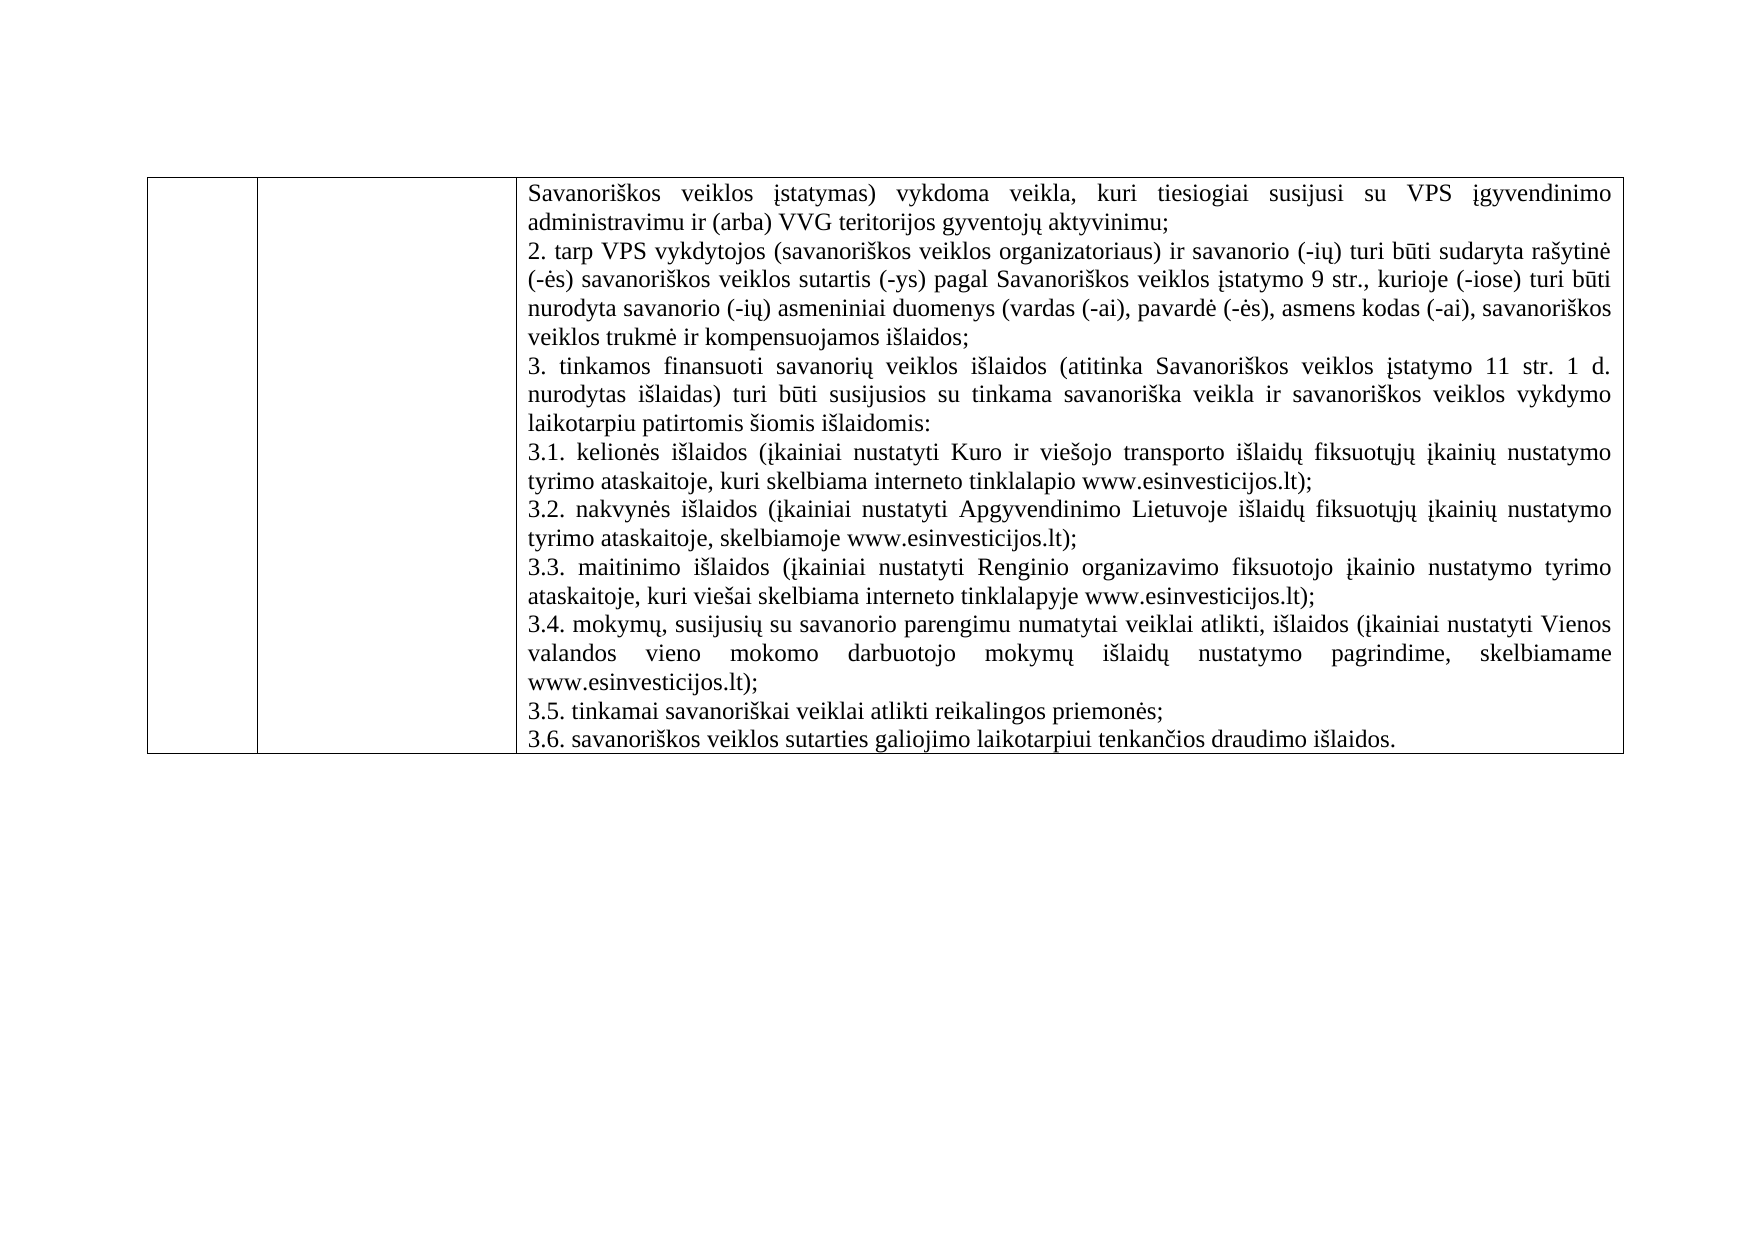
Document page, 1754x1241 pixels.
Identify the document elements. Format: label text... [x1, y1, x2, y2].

table_cell [258, 178, 516, 753]
table_cell Savanoriškos veiklos įstatymas) vykdoma veikla, kuri tiesiogiai susijusi su VPS įgyvendinimo administravimu ir (arba) VVG teritorijos gyventojų aktyvinimu; 2. tarp VPS vykdytojos (savanoriškos veiklos organizatoriaus) ir savanorio (-ių) turi būti sudaryta rašytinė (-ės) savanoriškos veiklos sutartis (-ys) pagal Savanoriškos veiklos įstatymo 9 str., kurioje (-iose) turi būti nurodyta savanorio (-ių) asmeniniai duomenys (vardas (-ai), pavardė (-ės), asmens kodas (-ai), savanoriškos veiklos trukmė ir kompensuojamos išlaidos; 3. tinkamos finansuoti savanorių veiklos išlaidos (atitinka Savanoriškos veiklos įstatymo 11 str. 1 d. nurodytas išlaidas) turi būti susijusios su tinkama savanoriška veikla ir savanoriškos veiklos vykdymo laikotarpiu patirtomis šiomis išlaidomis: 3.1. kelionės išlaidos (įkainiai nustatyti Kuro ir viešojo transporto išlaidų fiksuotųjų įkainių nustatymo tyrimo ataskaitoje, kuri skelbiama interneto tinklalapio www.esinvesticijos.lt); 3.2. nakvynės išlaidos (įkainiai nustatyti Apgyvendinimo Lietuvoje išlaidų fiksuotųjų įkainių nustatymo tyrimo ataskaitoje, skelbiamoje www.esinvesticijos.lt); 3.3. maitinimo išlaidos (įkainiai nustatyti Renginio organizavimo fiksuotojo įkainio nustatymo tyrimo ataskaitoje, kuri viešai skelbiama interneto tinklalapyje www.esinvesticijos.lt); 3.4. mokymų, susijusių su savanorio parengimu numatytai veiklai atlikti, išlaidos (įkainiai nustatyti Vienos valandos vieno mokomo darbuotojo mokymų išlaidų nustatymo pagrindime, skelbiamame www.esinvesticijos.lt); 3.5. tinkamai savanoriškai veiklai atlikti reikalingos priemonės; 3.6. savanoriškos veiklos sutarties galiojimo laikotarpiui tenkančios draudimo išlaidos. [517, 178, 1623, 753]
table_cell [148, 178, 257, 753]
